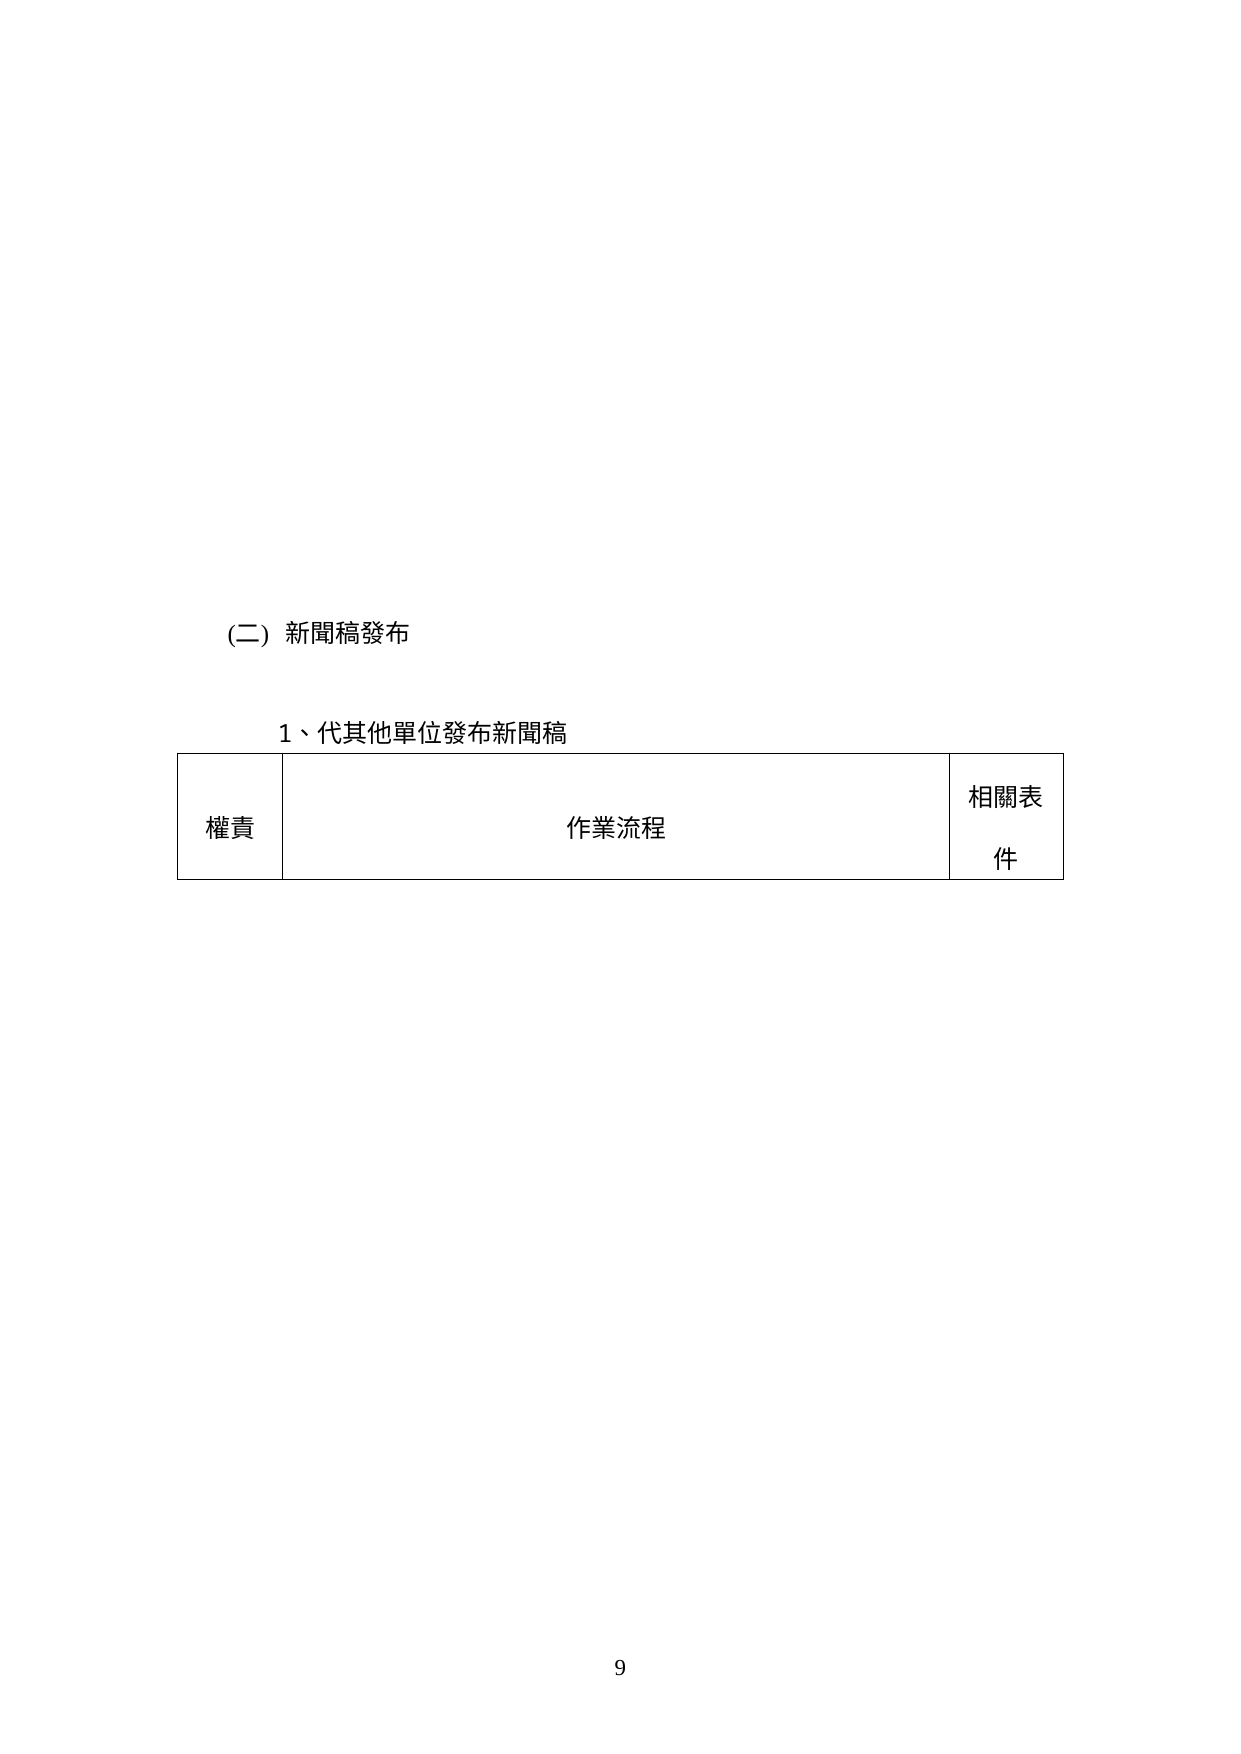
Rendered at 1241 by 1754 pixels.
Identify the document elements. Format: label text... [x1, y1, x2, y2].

text 1、代其他單位發布新聞稿 [227, 690, 1063, 752]
text (二) 新聞稿發布 [227, 590, 1063, 652]
table_header 權責 [178, 754, 282, 878]
table_header 作業流程 [283, 754, 949, 878]
table_header 相關表件 [950, 754, 1063, 878]
